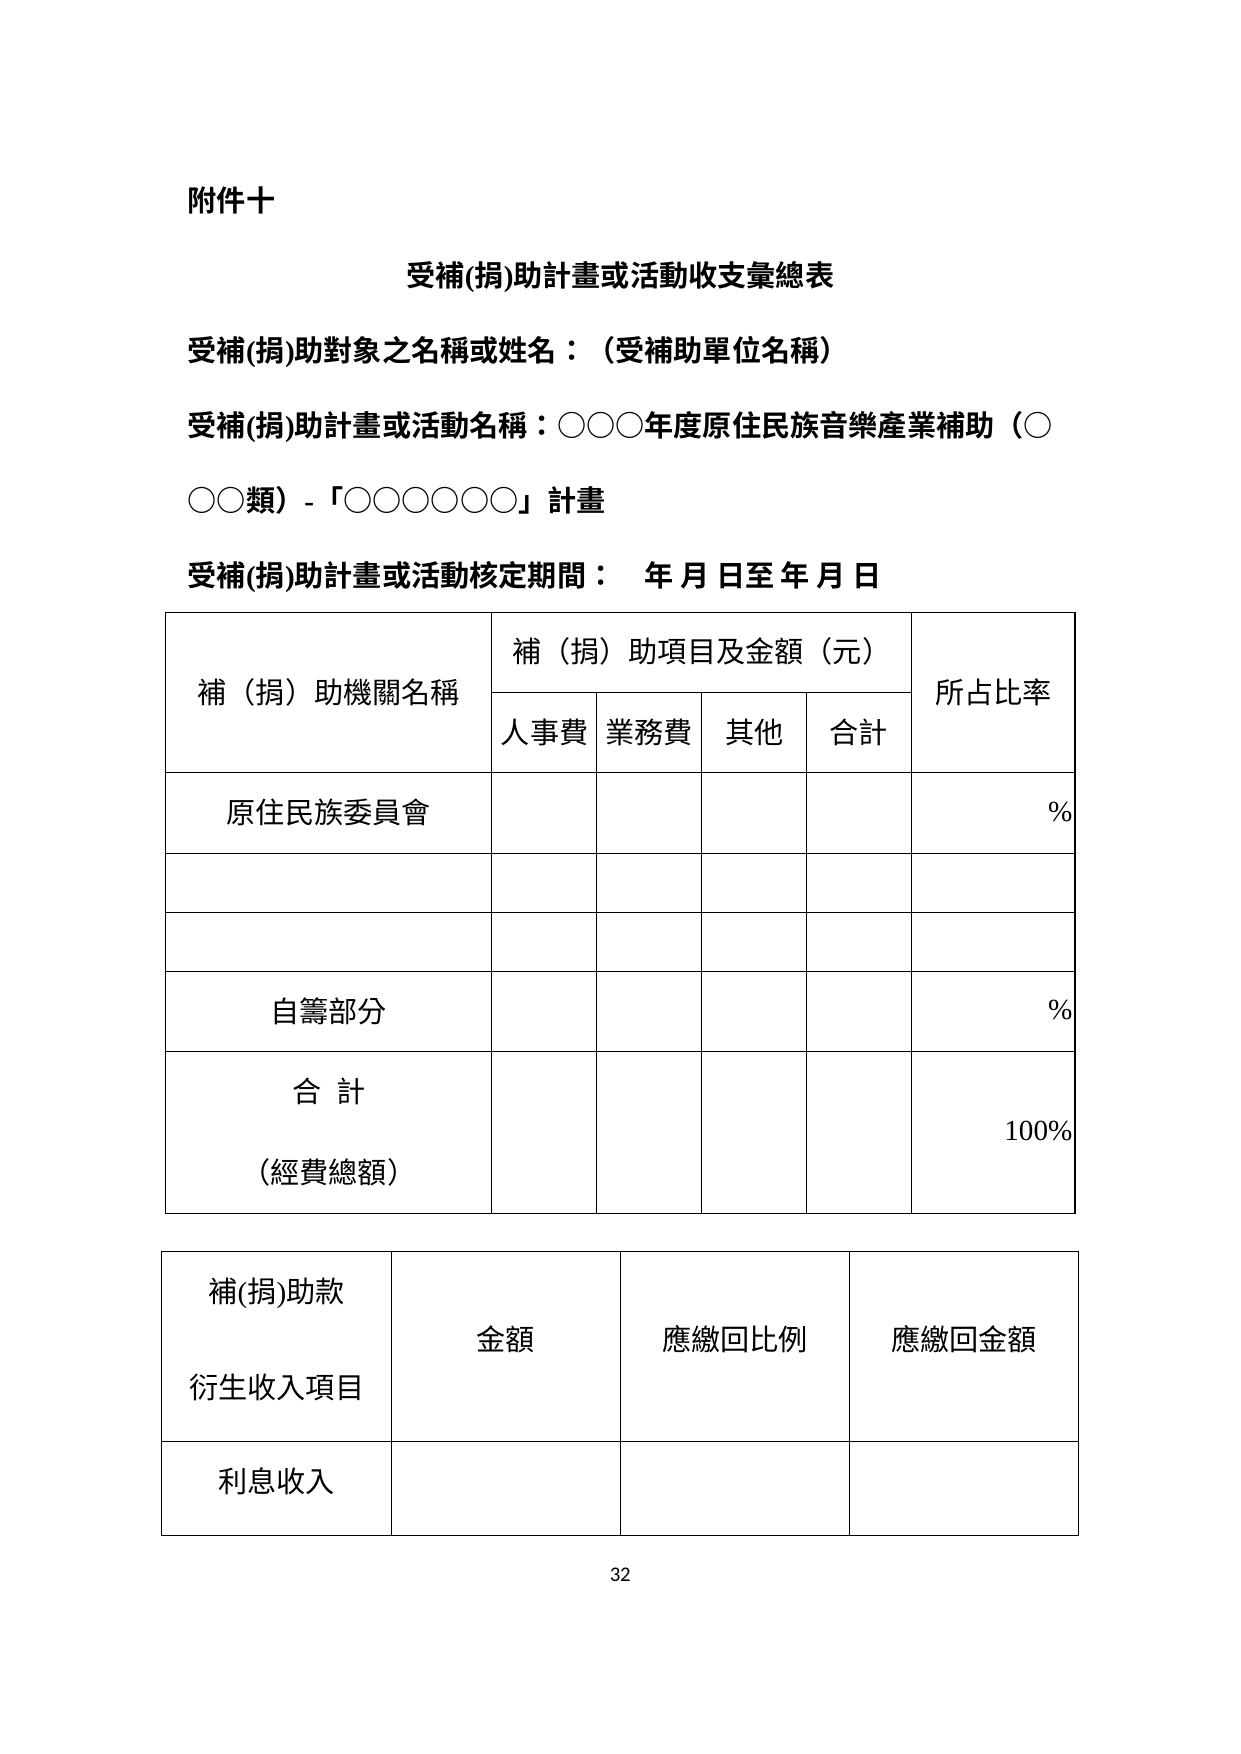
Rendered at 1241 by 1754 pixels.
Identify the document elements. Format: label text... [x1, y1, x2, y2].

table_cell [702, 773, 806, 853]
table_cell [702, 1052, 806, 1213]
table_cell 合計 [807, 693, 911, 772]
table_cell [807, 972, 911, 1051]
text 受補(捐)助計畫或活動收支彙總表 [187, 237, 1053, 312]
text 受補(捐)助計畫或活動核定期間： 年 月 日至 年 月 日 [187, 537, 1053, 612]
table_cell [807, 913, 911, 971]
table_cell 自籌部分 [166, 972, 491, 1051]
table_cell [807, 773, 911, 853]
table_cell [912, 913, 1074, 971]
table_cell [597, 854, 701, 912]
table_cell 利息收入 [162, 1442, 391, 1535]
table_cell [492, 972, 596, 1051]
table_header 補（捐）助項目及金額（元） [492, 613, 911, 692]
table_header 應繳回金額 [850, 1252, 1078, 1441]
table_cell [597, 1052, 701, 1213]
table_cell [492, 1052, 596, 1213]
table_cell 100% [912, 1052, 1074, 1213]
table_header 所占比率 [912, 613, 1074, 772]
table_cell [597, 773, 701, 853]
table_cell [166, 913, 491, 971]
table_cell [621, 1442, 849, 1535]
table_header 應繳回比例 [621, 1252, 849, 1441]
table_header 補(捐)助款 衍生收入項目 [162, 1252, 391, 1441]
table_cell 業務費 [597, 693, 701, 772]
table_cell [807, 1052, 911, 1213]
table_cell % [912, 972, 1074, 1051]
table_cell 原住民族委員會 [166, 773, 491, 853]
table_cell [912, 854, 1074, 912]
table_cell [850, 1442, 1078, 1535]
table_cell [166, 854, 491, 912]
table_cell [702, 913, 806, 971]
table_cell [392, 1442, 620, 1535]
table_cell [807, 854, 911, 912]
table_cell 其他 [702, 693, 806, 772]
table_cell 合 計 （經費總額） [166, 1052, 491, 1213]
table_cell [597, 913, 701, 971]
table_header 金額 [392, 1252, 620, 1441]
table_cell [702, 854, 806, 912]
text 附件十 [187, 162, 1053, 237]
text 受補(捐)助計畫或活動名稱：○○○年度原住民族音樂產業補助（○○○類）-「○○○○○○」計畫 [187, 387, 1053, 537]
table_cell [492, 773, 596, 853]
table_header 補（捐）助機關名稱 [166, 613, 491, 772]
table_cell [492, 854, 596, 912]
table_cell [492, 913, 596, 971]
table_cell 人事費 [492, 693, 596, 772]
table_cell % [912, 773, 1074, 853]
table_cell [597, 972, 701, 1051]
text 受補(捐)助對象之名稱或姓名：（受補助單位名稱） [187, 312, 1053, 387]
table_cell [702, 972, 806, 1051]
